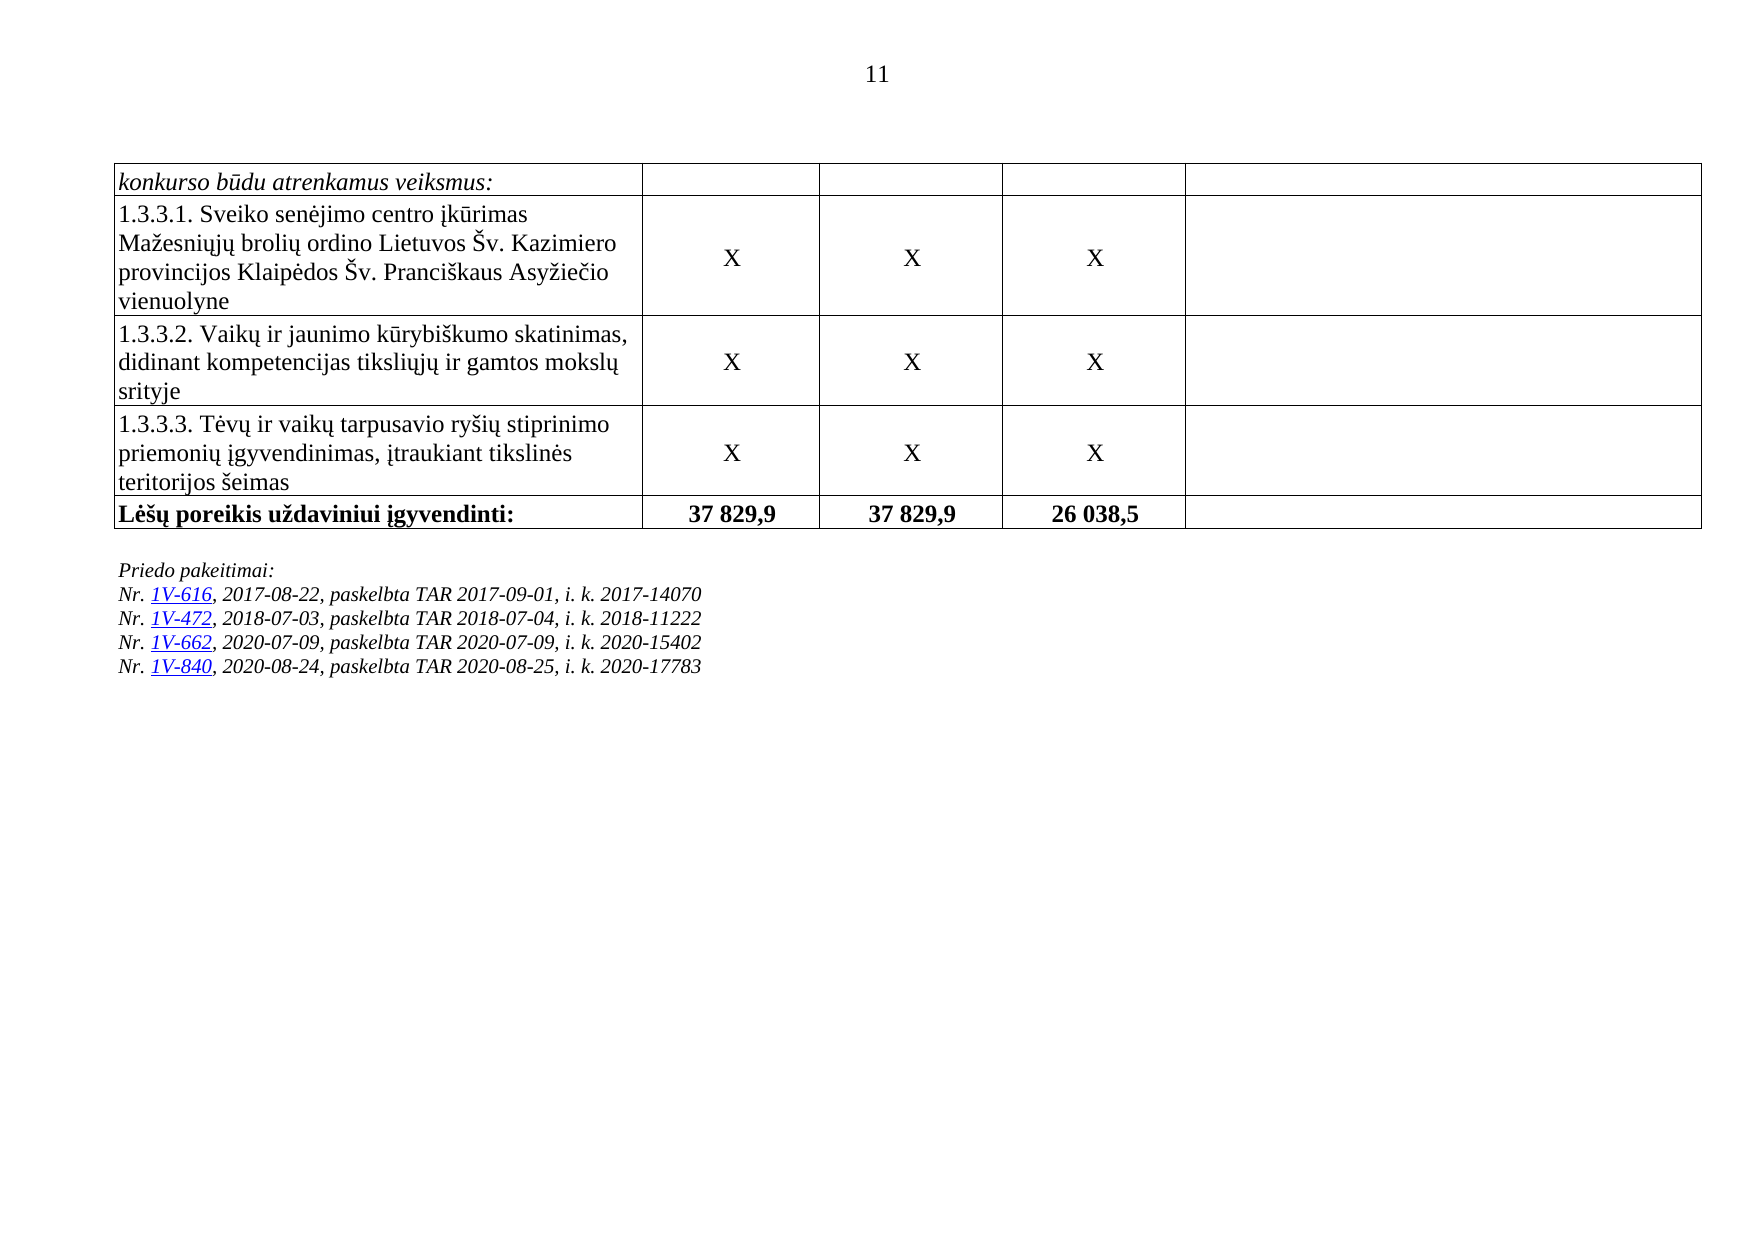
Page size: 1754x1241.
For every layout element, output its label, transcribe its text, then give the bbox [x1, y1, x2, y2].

text Nr. 1V-616, 2017-08-22, paskelbta TAR 2017-09-01, i. k. 2017-14070 [118, 582, 1636, 606]
table_cell [1186, 164, 1701, 195]
table_cell 37 829,9 [643, 496, 819, 528]
table_cell X [1003, 406, 1185, 495]
table_cell 1.3.3.2. Vaikų ir jaunimo kūrybiškumo skatinimas, didinant kompetencijas tiksliųjų ir gamtos mokslų srityje [115, 316, 642, 405]
table_cell 1.3.3.3. Tėvų ir vaikų tarpusavio ryšių stiprinimo priemonių įgyvendinimas, įtraukiant tikslinės teritorijos šeimas [115, 406, 642, 495]
table_cell Lėšų poreikis uždaviniui įgyvendinti: [115, 496, 642, 528]
table_cell [1003, 164, 1185, 195]
table_cell X [643, 196, 819, 314]
text Nr. 1V-472, 2018-07-03, paskelbta TAR 2018-07-04, i. k. 2018-11222 [118, 606, 1636, 630]
text Nr. 1V-840, 2020-08-24, paskelbta TAR 2020-08-25, i. k. 2020-17783 [118, 654, 1636, 678]
table_cell X [1003, 316, 1185, 405]
table_cell X [643, 316, 819, 405]
table_cell [820, 164, 1002, 195]
table_cell [1186, 196, 1701, 314]
table_cell konkurso būdu atrenkamus veiksmus: [115, 164, 642, 195]
table_cell X [820, 316, 1002, 405]
table_cell 37 829,9 [820, 496, 1002, 528]
table_cell [1186, 496, 1701, 528]
table_cell X [643, 406, 819, 495]
table_cell 1.3.3.1. Sveiko senėjimo centro įkūrimas Mažesniųjų brolių ordino Lietuvos Šv. Kazimiero provincijos Klaipėdos Šv. Pranciškaus Asyžiečio vienuolyne [115, 196, 642, 314]
table_cell [1186, 406, 1701, 495]
table_cell X [1003, 196, 1185, 314]
table_cell [1186, 316, 1701, 405]
text Priedo pakeitimai: [118, 558, 1636, 582]
table_cell X [820, 406, 1002, 495]
table_cell X [820, 196, 1002, 314]
text Nr. 1V-662, 2020-07-09, paskelbta TAR 2020-07-09, i. k. 2020-15402 [118, 630, 1636, 654]
table_cell 26 038,5 [1003, 496, 1185, 528]
table_cell [643, 164, 819, 195]
